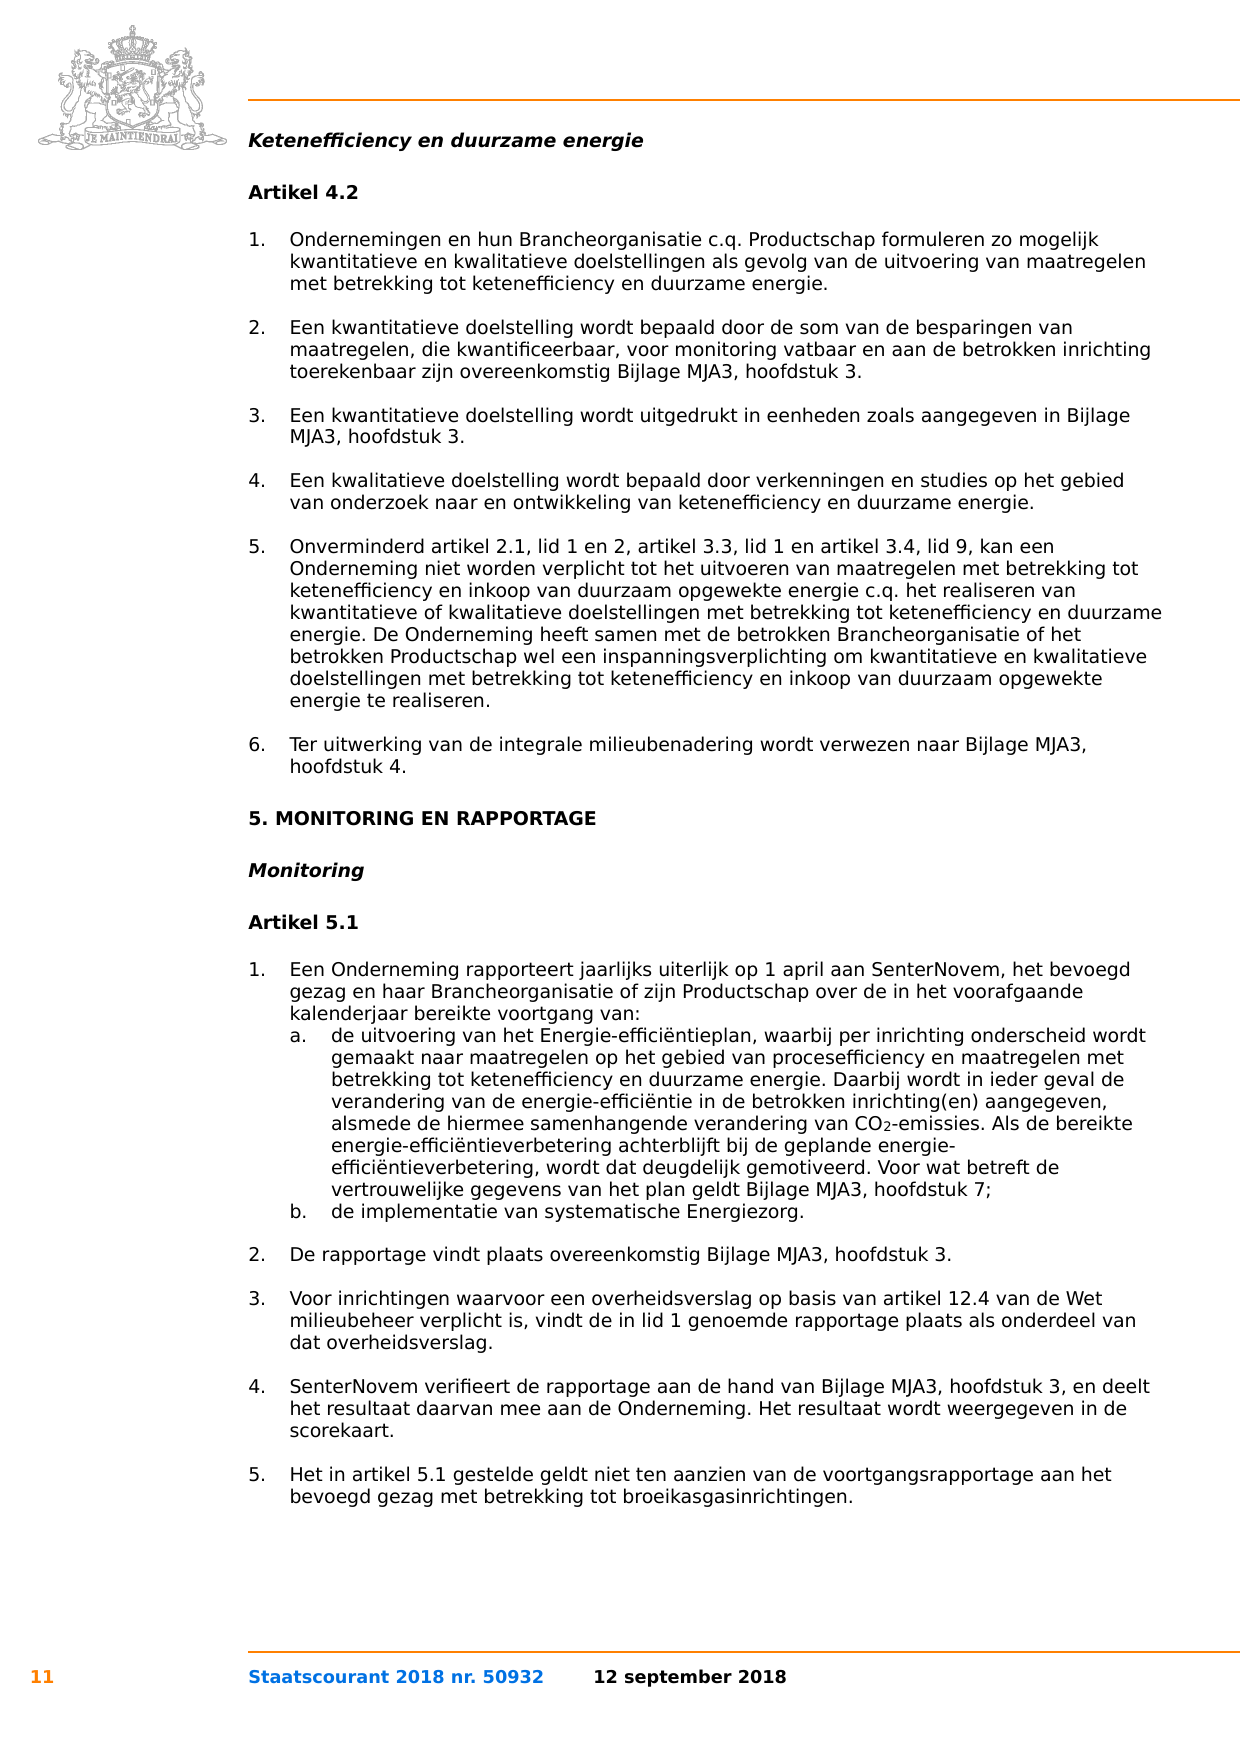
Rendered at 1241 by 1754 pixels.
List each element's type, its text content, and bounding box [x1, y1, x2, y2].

text 1. Ondernemingen en hun Brancheorganisatie c.q. Productschap formuleren zo mogelijk kwantitatieve en kwalitatieve doelstellingen als gevolg van de uitvoering van maatregelen met betrekking tot ketenefficiency en duurzame energie. [248, 229, 1163, 295]
text a. de uitvoering van het Energie-efficiëntieplan, waarbij per inrichting onderscheid wordt gemaakt naar maatregelen op het gebied van procesefficiency en maatregelen met betrekking tot ketenefficiency en duurzame energie. Daarbij wordt in ieder geval de verandering van de energie-efficiëntie in de betrokken inrichting(en) aangegeven, alsmede de hiermee samenhangende verandering van CO2-emissies. Als de bereikte energie-efficiëntieverbetering achterblijft bij de geplande energie- efficiëntieverbetering, wordt dat deugdelijk gemotiveerd. Voor wat betreft de vertrouwelijke gegevens van het plan geldt Bijlage MJA3, hoofdstuk 7; [289, 1025, 1163, 1201]
text 5. Het in artikel 5.1 gestelde geldt niet ten aanzien van de voortgangsrapportage aan het bevoegd gezag met betrekking tot broeikasgasinrichtingen. [248, 1464, 1163, 1508]
text 2. Een kwantitatieve doelstelling wordt bepaald door de som van de besparingen van maatregelen, die kwantificeerbaar, voor monitoring vatbaar en aan de betrokken inrichting toerekenbaar zijn overeenkomstig Bijlage MJA3, hoofdstuk 3. [248, 317, 1163, 383]
text 4. SenterNovem verifieert de rapportage aan de hand van Bijlage MJA3, hoofdstuk 3, en deelt het resultaat daarvan mee aan de Onderneming. Het resultaat wordt weergegeven in de scorekaart. [248, 1376, 1163, 1442]
text 4. Een kwalitatieve doelstelling wordt bepaald door verkenningen en studies op het gebied van onderzoek naar en ontwikkeling van ketenefficiency en duurzame energie. [248, 470, 1163, 514]
subtitle Artikel 5.1 [248, 912, 1163, 934]
subtitle Artikel 4.2 [248, 182, 1163, 204]
subtitle 5. MONITORING EN RAPPORTAGE [248, 808, 1163, 830]
picture [38, 25, 227, 150]
text 3. Een kwantitatieve doelstelling wordt uitgedrukt in eenheden zoals aangegeven in Bijlage MJA3, hoofdstuk 3. [248, 404, 1163, 448]
text 5. Onverminderd artikel 2.1, lid 1 en 2, artikel 3.3, lid 1 en artikel 3.4, lid 9, kan een Onderneming niet worden verplicht tot het uitvoeren van maatregelen met betrekking tot ketenefficiency en inkoop van duurzaam opgewekte energie c.q. het realiseren van kwantitatieve of kwalitatieve doelstellingen met betrekking tot ketenefficiency en duurzame energie. De Onderneming heeft samen met de betrokken Brancheorganisatie of het betrokken Productschap wel een inspanningsverplichting om kwantitatieve en kwalitatieve doelstellingen met betrekking tot ketenefficiency en inkoop van duurzaam opgewekte energie te realiseren. [248, 536, 1163, 712]
text 1. Een Onderneming rapporteert jaarlijks uiterlijk op 1 april aan SenterNovem, het bevoegd gezag en haar Brancheorganisatie of zijn Productschap over de in het voorafgaande kalenderjaar bereikte voortgang van: [248, 959, 1163, 1025]
subtitle Monitoring [248, 860, 1163, 882]
subtitle Ketenefficiency en duurzame energie [248, 130, 1163, 152]
text 2. De rapportage vindt plaats overeenkomstig Bijlage MJA3, hoofdstuk 3. [248, 1244, 1163, 1266]
text 6. Ter uitwerking van de integrale milieubenadering wordt verwezen naar Bijlage MJA3, hoofdstuk 4. [248, 734, 1163, 778]
text 3. Voor inrichtingen waarvoor een overheidsverslag op basis van artikel 12.4 van de Wet milieubeheer verplicht is, vindt de in lid 1 genoemde rapportage plaats als onderdeel van dat overheidsverslag. [248, 1288, 1163, 1354]
text b. de implementatie van systematische Energiezorg. [289, 1201, 1163, 1222]
